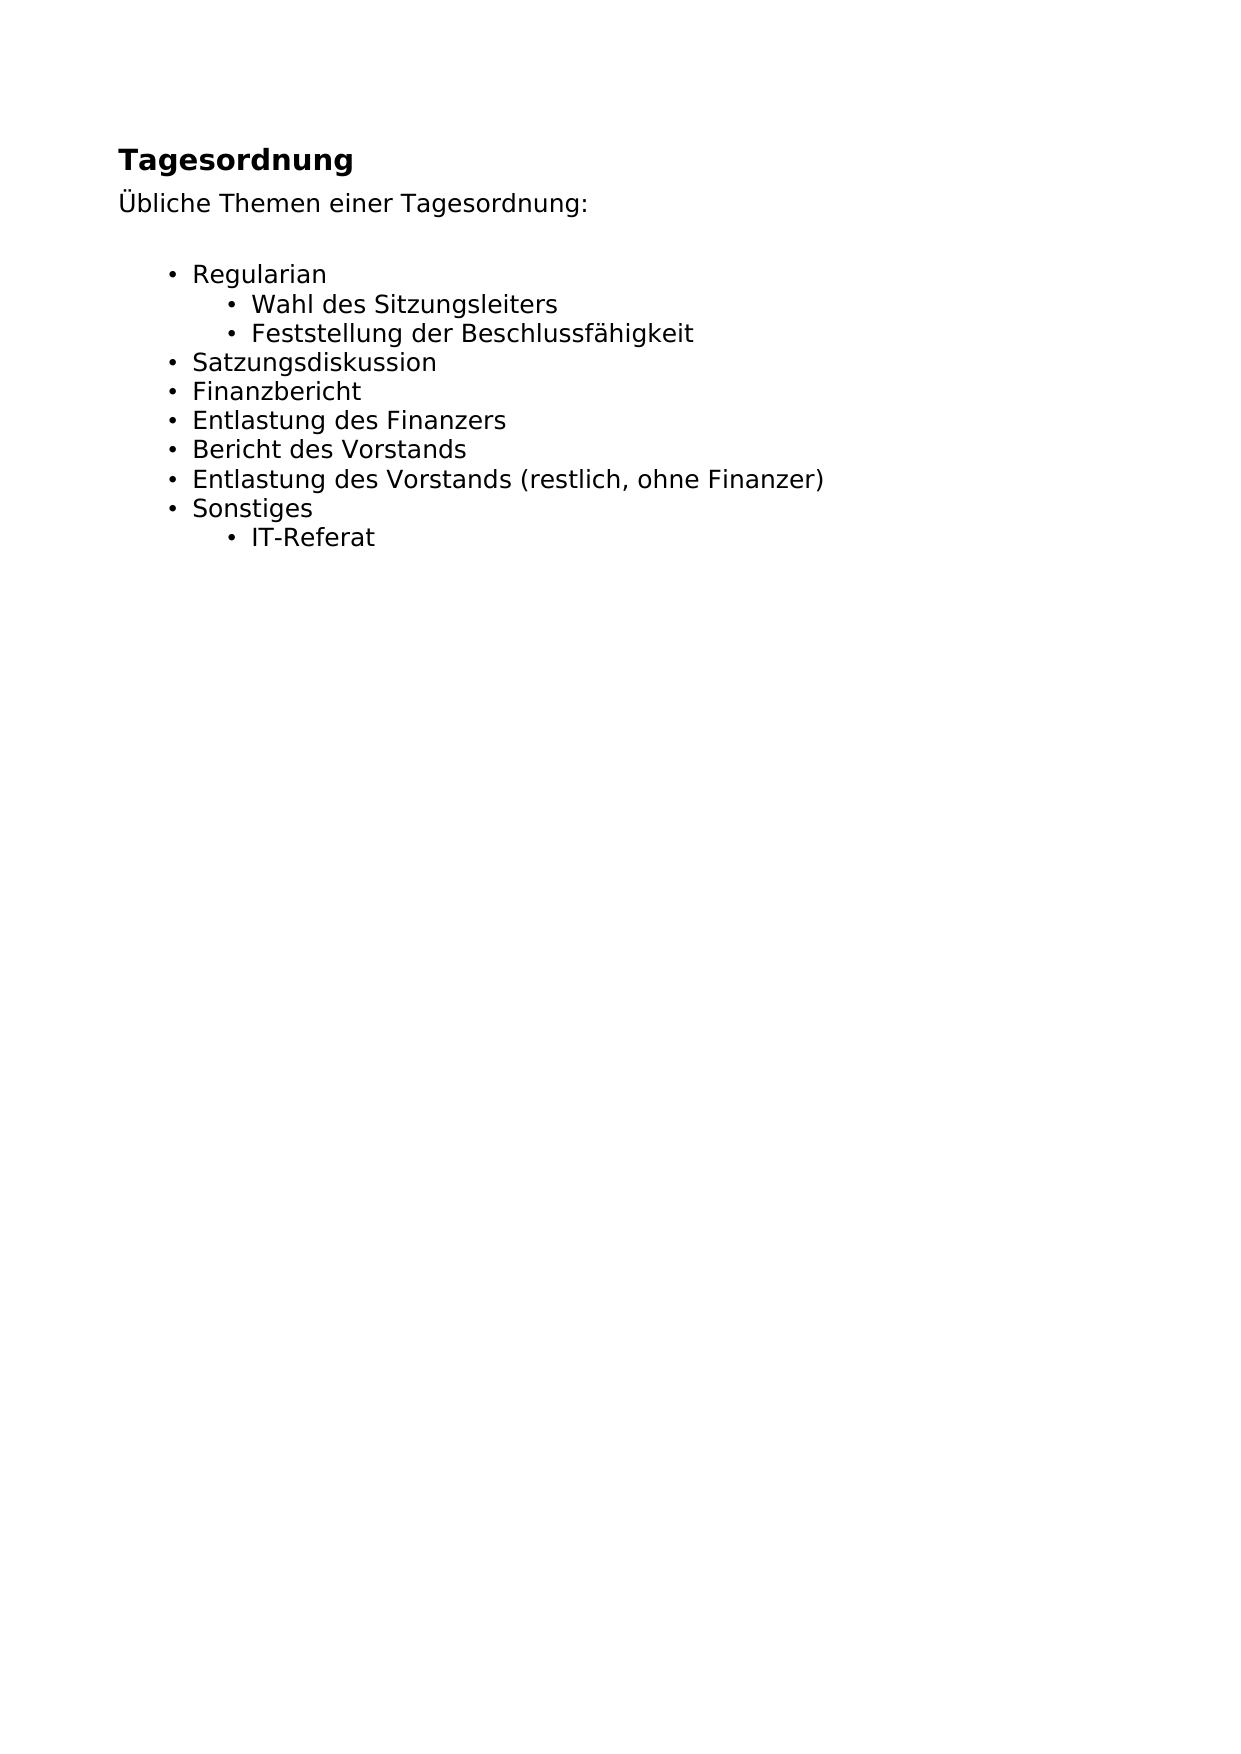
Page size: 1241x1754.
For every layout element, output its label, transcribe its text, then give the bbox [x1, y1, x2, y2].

list Regularian [177, 261, 1122, 290]
subtitle Tagesordnung [118, 143, 1122, 177]
list Feststellung der Beschlussfähigkeit [236, 319, 1122, 348]
list Sonstiges [177, 494, 1122, 523]
text Übliche Themen einer Tagesordnung: [118, 189, 1122, 219]
list Entlastung des Finanzers [177, 407, 1122, 436]
list Satzungsdiskussion [177, 348, 1122, 377]
list Finanzbericht [177, 377, 1122, 407]
list Entlastung des Vorstands (restlich, ohne Finanzer) [177, 465, 1122, 494]
list Bericht des Vorstands [177, 436, 1122, 465]
list Wahl des Sitzungsleiters [236, 290, 1122, 319]
list IT-Referat [236, 523, 1122, 552]
